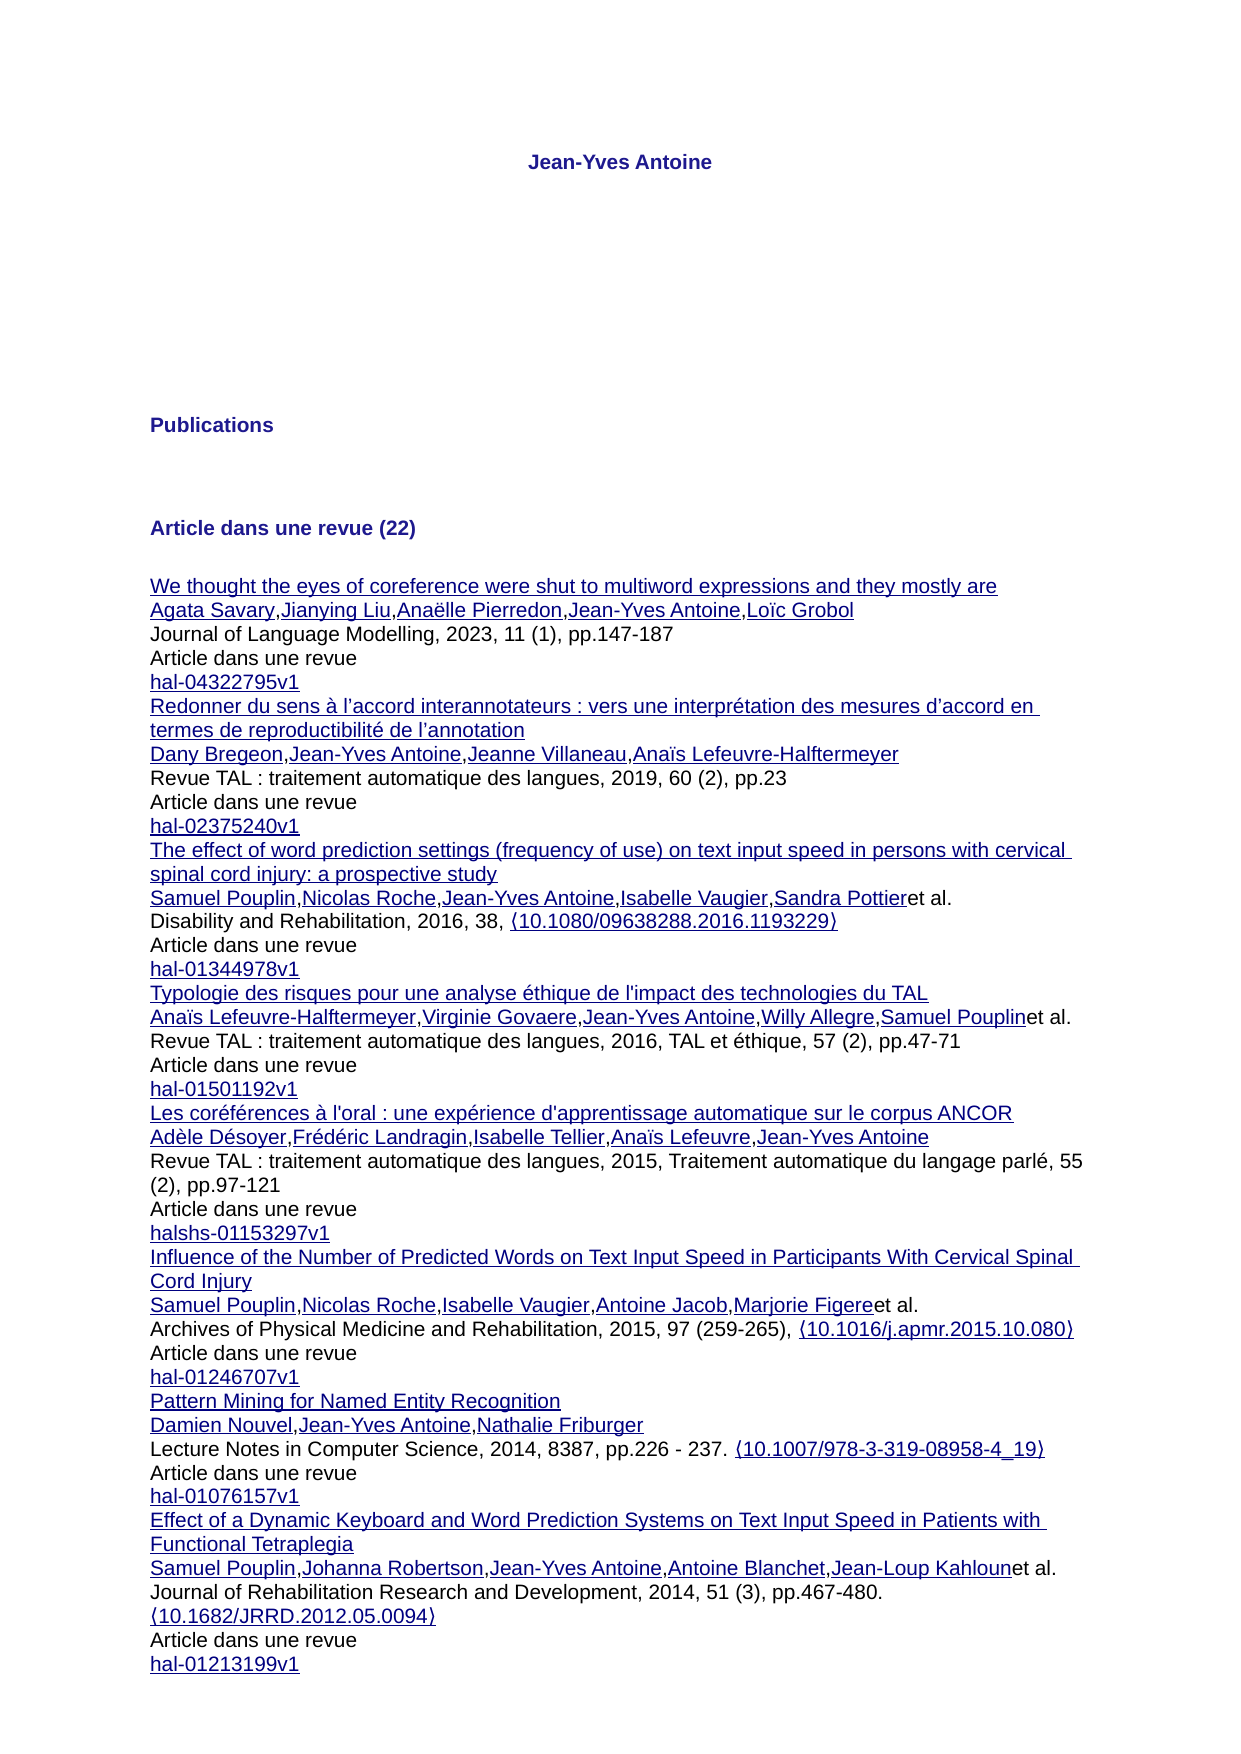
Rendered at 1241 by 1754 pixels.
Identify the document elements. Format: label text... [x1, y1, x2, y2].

table_header We thought the eyes of coreference were shut to multiword expressions and they mostly are Agata Savary,Jianying Liu,Anaëlle Pierredon,Jean-Yves Antoine,Loïc Grobol Journal of Language Modelling, 2023, 11 (1), pp.147-187 Article dans une revue hal-04322795v1 [150, 574, 1090, 694]
subtitle Jean-Yves Antoine [150, 150, 1090, 174]
table_cell Pattern Mining for Named Entity Recognition Damien Nouvel,Jean-Yves Antoine,Nathalie Friburger Lecture Notes in Computer Science, 2014, 8387, pp.226 - 237. ⟨10.1007/978-3-319-08958-4_19⟩ Article dans une revue hal-01076157v1 [150, 1389, 1090, 1508]
table_cell Effect of a Dynamic Keyboard and Word Prediction Systems on Text Input Speed in Patients with Functional Tetraplegia Samuel Pouplin,Johanna Robertson,Jean-Yves Antoine,Antoine Blanchet,Jean-Loup Kahlounet al. Journal of Rehabilitation Research and Development, 2014, 51 (3), pp.467-480. ⟨10.1682/JRRD.2012.05.0094⟩ Article dans une revue hal-01213199v1 [150, 1508, 1090, 1676]
table_cell Redonner du sens à l’accord interannotateurs : vers une interprétation des mesures d’accord en termes de reproductibilité de l’annotation Dany Bregeon,Jean-Yves Antoine,Jeanne Villaneau,Anaïs Lefeuvre-Halftermeyer Revue TAL : traitement automatique des langues, 2019, 60 (2), pp.23 Article dans une revue hal-02375240v1 [150, 694, 1090, 837]
table_cell The effect of word prediction settings (frequency of use) on text input speed in persons with cervical spinal cord injury: a prospective study Samuel Pouplin,Nicolas Roche,Jean-Yves Antoine,Isabelle Vaugier,Sandra Pottieret al. Disability and Rehabilitation, 2016, 38, ⟨10.1080/09638288.2016.1193229⟩ Article dans une revue hal-01344978v1 [150, 838, 1090, 981]
subtitle Article dans une revue (22) [150, 516, 1090, 539]
subtitle Publications [150, 412, 1090, 436]
table_cell Typologie des risques pour une analyse éthique de l'impact des technologies du TAL Anaïs Lefeuvre-Halftermeyer,Virginie Govaere,Jean-Yves Antoine,Willy Allegre,Samuel Pouplinet al. Revue TAL : traitement automatique des langues, 2016, TAL et éthique, 57 (2), pp.47-71 Article dans une revue hal-01501192v1 [150, 981, 1090, 1101]
table_cell Influence of the Number of Predicted Words on Text Input Speed in Participants With Cervical Spinal Cord Injury Samuel Pouplin,Nicolas Roche,Isabelle Vaugier,Antoine Jacob,Marjorie Figereet al. Archives of Physical Medicine and Rehabilitation, 2015, 97 (259-265), ⟨10.1016/j.apmr.2015.10.080⟩ Article dans une revue hal-01246707v1 [150, 1245, 1090, 1388]
table_cell Les coréférences à l'oral : une expérience d'apprentissage automatique sur le corpus ANCOR Adèle Désoyer,Frédéric Landragin,Isabelle Tellier,Anaïs Lefeuvre,Jean-Yves Antoine Revue TAL : traitement automatique des langues, 2015, Traitement automatique du langage parlé, 55 (2), pp.97-121 Article dans une revue halshs-01153297v1 [150, 1101, 1090, 1245]
